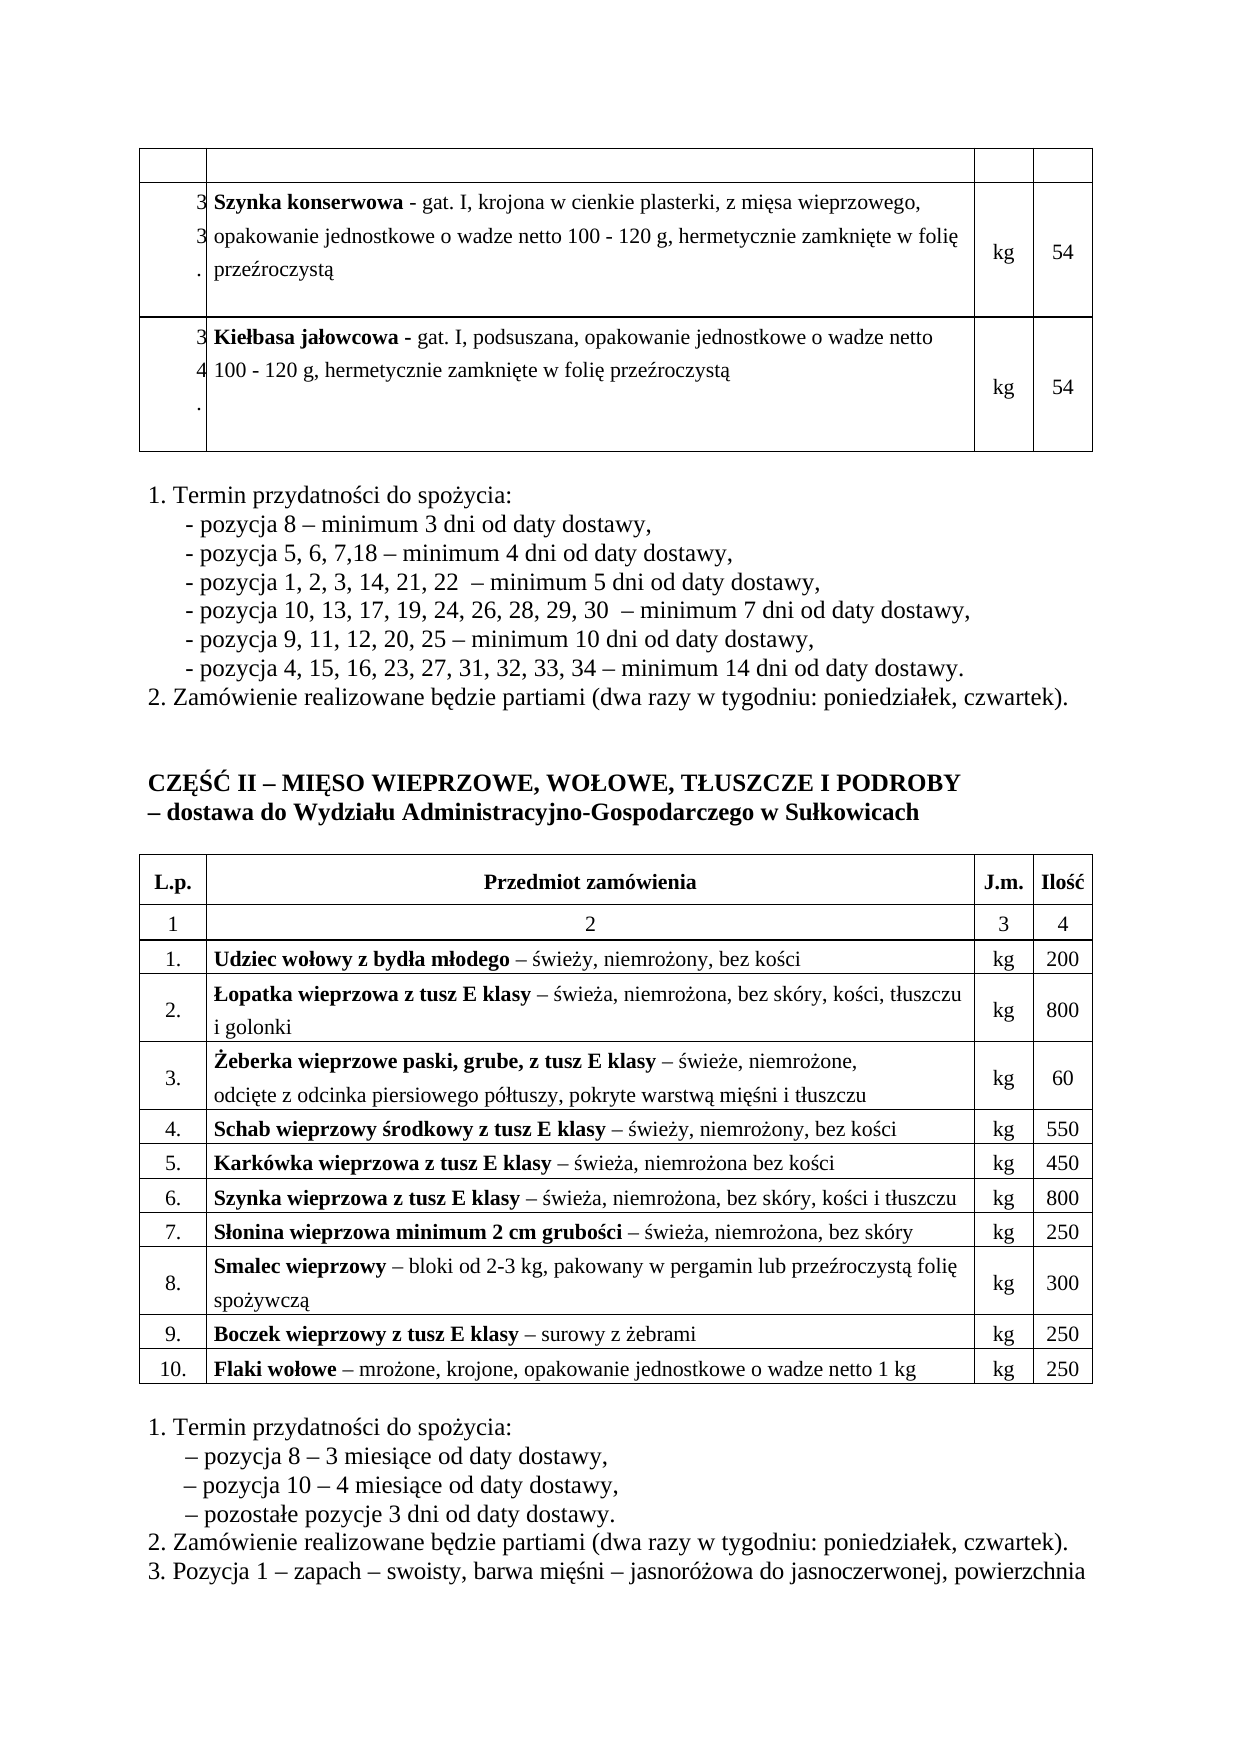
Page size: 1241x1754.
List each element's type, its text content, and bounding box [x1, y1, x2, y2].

table_cell kg [975, 183, 1033, 316]
table_cell 250 [1034, 1349, 1092, 1383]
table_cell kg [975, 1110, 1033, 1143]
table_cell 250 [1034, 1213, 1092, 1246]
table_cell 54 [1034, 318, 1092, 451]
table_cell kg [975, 1315, 1033, 1348]
table_cell 550 [1034, 1110, 1092, 1143]
table_cell 7. [140, 1213, 206, 1246]
text - pozycja 8 – minimum 3 dni od daty dostawy, [185, 509, 1092, 538]
table_cell Szynka wieprzowa z tusz E klasy – świeża, niemrożona, bez skóry, kości i tłuszczu [207, 1179, 974, 1212]
table_cell Flaki wołowe – mrożone, krojone, opakowanie jednostkowe o wadze netto 1 kg [207, 1349, 974, 1383]
table_cell [140, 183, 206, 316]
table_cell 300 [1034, 1247, 1092, 1314]
text – dostawa do Wydziału Administracyjno-Gospodarczego w Sułkowicach [148, 797, 1092, 826]
text – pozycja 8 – 3 miesiące od daty dostawy, [148, 1441, 1092, 1470]
table_cell kg [975, 1042, 1033, 1109]
text CZĘŚĆ II – MIĘSO WIEPRZOWE, WOŁOWE, TŁUSZCZE I PODROBY [148, 768, 1092, 797]
table_cell 200 [1034, 941, 1092, 973]
text - pozycja 4, 15, 16, 23, 27, 31, 32, 33, 34 – minimum 14 dni od daty dostawy. [185, 653, 1092, 682]
table_cell kg [975, 1349, 1033, 1383]
table_cell [140, 318, 206, 451]
table_header Ilość [1034, 855, 1092, 904]
table_cell Schab wieprzowy środkowy z tusz E klasy – świeży, niemrożony, bez kości [207, 1110, 974, 1143]
table_cell 3 [975, 905, 1033, 938]
table_cell Kiełbasa jałowcowa - gat. I, podsuszana, opakowanie jednostkowe o wadze netto 100 - 120 g, hermetycznie zamknięte w folię przeźroczystą [207, 318, 974, 451]
table_cell kg [975, 1144, 1033, 1177]
table_cell 1. [140, 941, 206, 973]
table_header Przedmiot zamówienia [207, 855, 974, 904]
text - pozycja 9, 11, 12, 20, 25 – minimum 10 dni od daty dostawy, [185, 624, 1092, 653]
table_cell Smalec wieprzowy – bloki od 2-3 kg, pakowany w pergamin lub przeźroczystą folię spożywczą [207, 1247, 974, 1314]
table_cell Słonina wieprzowa minimum 2 cm grubości – świeża, niemrożona, bez skóry [207, 1213, 974, 1246]
table_cell 10. [140, 1349, 206, 1383]
table_cell 1 [140, 905, 206, 938]
text 2. Zamówienie realizowane będzie partiami (dwa razy w tygodniu: poniedziałek, czwartek). [148, 1527, 1092, 1556]
table_cell Łopatka wieprzowa z tusz E klasy – świeża, niemrożona, bez skóry, kości, tłuszczu i golonki [207, 974, 974, 1041]
table_cell 54 [1034, 183, 1092, 316]
table_cell 450 [1034, 1144, 1092, 1177]
table_cell kg [975, 941, 1033, 973]
text 3. Pozycja 1 – zapach – swoisty, barwa mięśni – jasnoróżowa do jasnoczerwonej, powierzchnia [148, 1556, 1092, 1585]
text 2. Zamówienie realizowane będzie partiami (dwa razy w tygodniu: poniedziałek, czwartek). [148, 682, 1092, 711]
table_cell Żeberka wieprzowe paski, grube, z tusz E klasy – świeże, niemrożone, odcięte z odcinka piersiowego półtuszy, pokryte warstwą mięśni i tłuszczu [207, 1042, 974, 1109]
table_cell 4. [140, 1110, 206, 1143]
table_cell 9. [140, 1315, 206, 1348]
table_cell [975, 149, 1033, 182]
text - pozycja 10, 13, 17, 19, 24, 26, 28, 29, 30 – minimum 7 dni od daty dostawy, [185, 596, 1092, 624]
text - pozycja 1, 2, 3, 14, 21, 22 – minimum 5 dni od daty dostawy, [185, 567, 1092, 596]
text - pozycja 5, 6, 7,18 – minimum 4 dni od daty dostawy, [185, 538, 1092, 567]
table_cell kg [975, 1179, 1033, 1212]
table_cell 800 [1034, 1179, 1092, 1212]
table_cell Boczek wieprzowy z tusz E klasy – surowy z żebrami [207, 1315, 974, 1348]
table_cell 250 [1034, 1315, 1092, 1348]
table_cell 4 [1034, 905, 1092, 938]
text – pozycja 10 – 4 miesiące od daty dostawy, [177, 1470, 1092, 1499]
table_cell [1034, 149, 1092, 182]
table_cell [140, 149, 206, 182]
table_cell kg [975, 1247, 1033, 1314]
table_cell 800 [1034, 974, 1092, 1041]
table_cell 60 [1034, 1042, 1092, 1109]
table_cell kg [975, 1213, 1033, 1246]
table_cell 3. [140, 1042, 206, 1109]
table_header L.p. [140, 855, 206, 904]
table_cell Szynka konserwowa - gat. I, krojona w cienkie plasterki, z mięsa wieprzowego, opakowanie jednostkowe o wadze netto 100 - 120 g, hermetycznie zamknięte w folię przeźroczystą [207, 183, 974, 316]
table_cell 8. [140, 1247, 206, 1314]
table_cell kg [975, 974, 1033, 1041]
table_cell Karkówka wieprzowa z tusz E klasy – świeża, niemrożona bez kości [207, 1144, 974, 1177]
text 1. Termin przydatności do spożycia: [148, 481, 1092, 509]
table_cell Udziec wołowy z bydła młodego – świeży, niemrożony, bez kości [207, 941, 974, 973]
table_cell 6. [140, 1179, 206, 1212]
table_cell [207, 149, 974, 182]
table_header J.m. [975, 855, 1033, 904]
table_cell 2. [140, 974, 206, 1041]
text – pozostałe pozycje 3 dni od daty dostawy. [148, 1499, 1092, 1527]
table_cell kg [975, 318, 1033, 451]
table_cell 5. [140, 1144, 206, 1177]
table_cell 2 [207, 905, 974, 938]
text 1. Termin przydatności do spożycia: [148, 1412, 1092, 1441]
